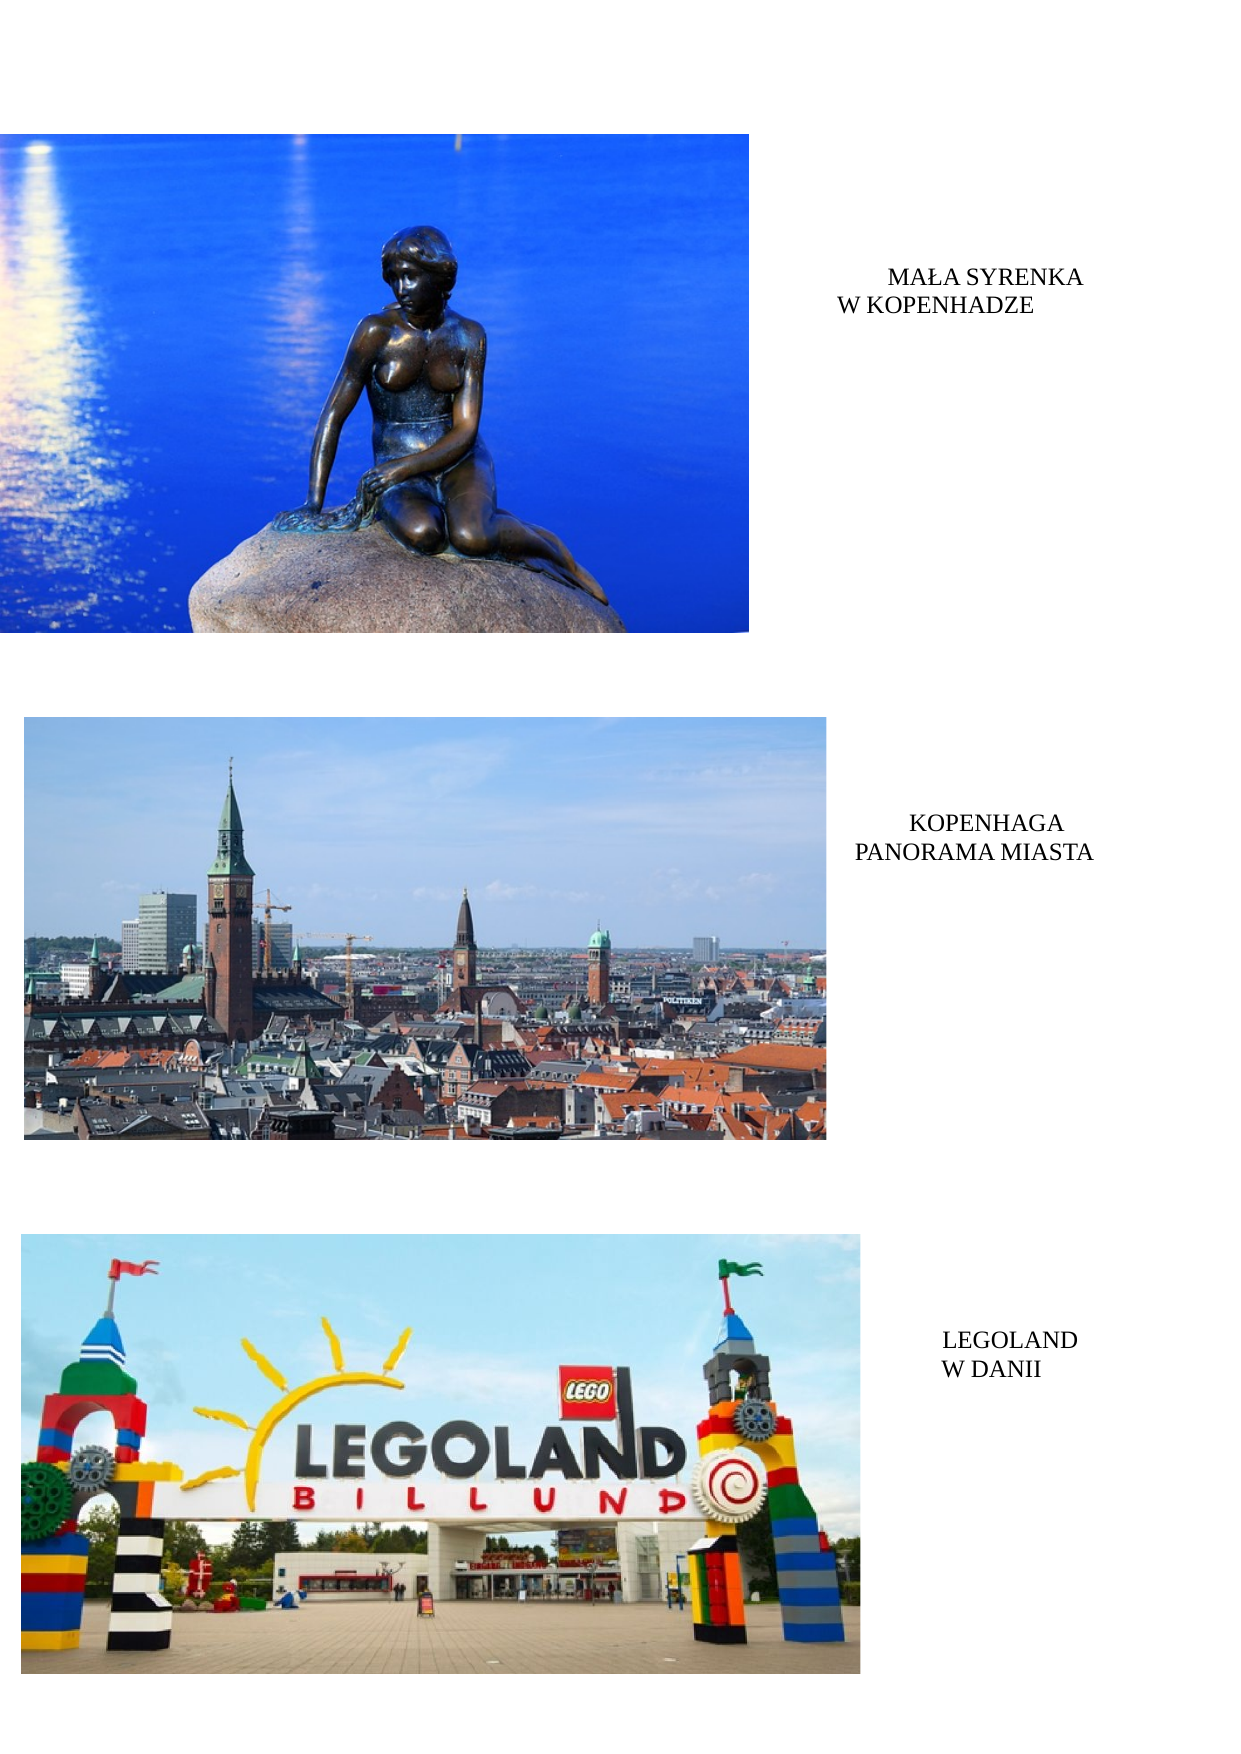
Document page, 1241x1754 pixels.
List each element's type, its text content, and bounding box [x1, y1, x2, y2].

text KOPENHAGA PANORAMA MIASTA [827, 808, 1122, 866]
picture [24, 717, 827, 1140]
picture [0, 134, 749, 633]
text MAŁA SYRENKA W KOPENHADZE [749, 262, 1122, 319]
picture [21, 1234, 861, 1674]
text LEGOLAND W DANII [861, 1326, 1122, 1383]
